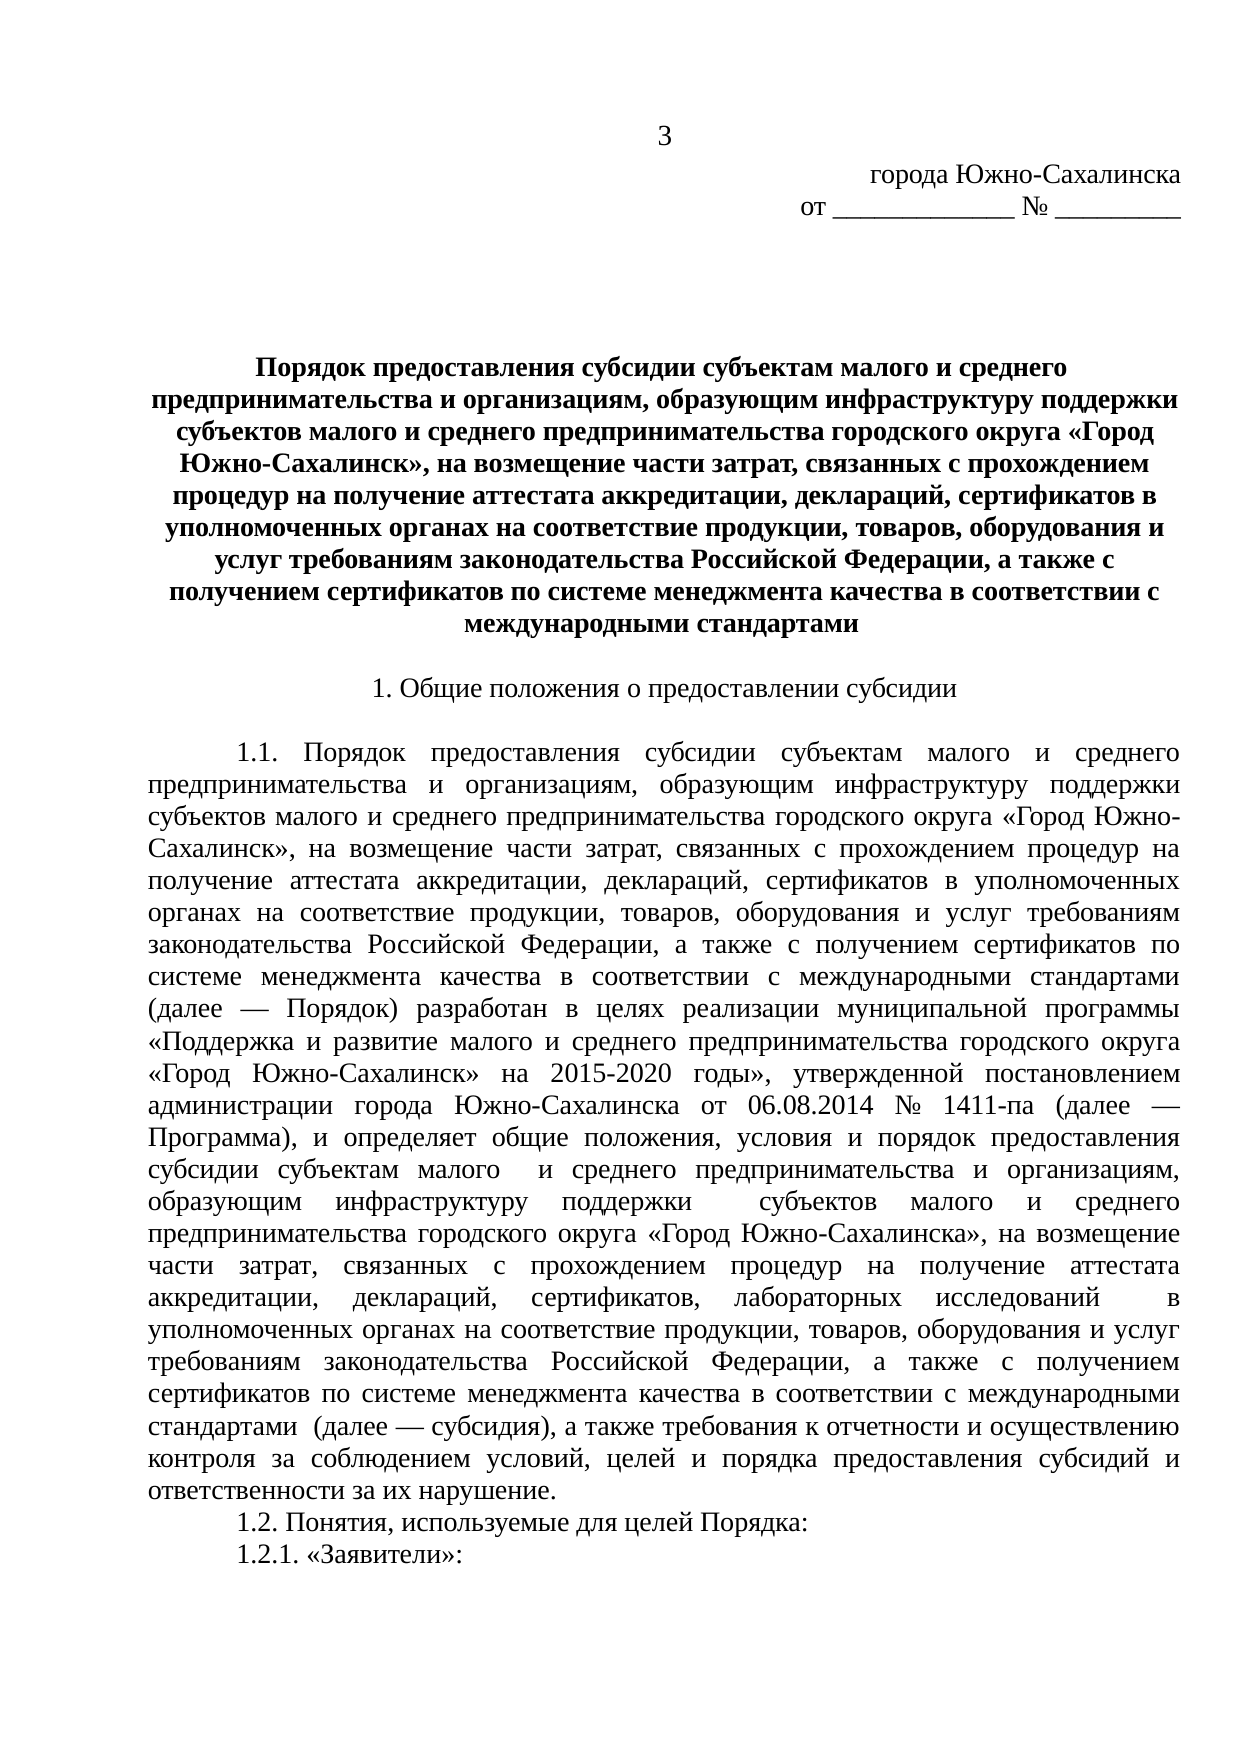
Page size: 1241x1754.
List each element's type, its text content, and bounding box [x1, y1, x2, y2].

text 1. Общие положения о предоставлении субсидии [148, 671, 1181, 703]
text предпринимательства и организациям, образующим инфраструктуру поддержки субъектов малого и среднего предпринимательства городского округа «Город Южно-Сахалинск», на возмещение части затрат, связанных с прохождением процедур на получение аттестата аккредитации, деклараций, сертификатов в уполномоченных органах на соответствие продукции, товаров, оборудования и услуг требованиям законодательства Российской Федерации, а также с получением сертификатов по системе менеджмента качества в соответствии с международными стандартами [149, 382, 1181, 639]
text Порядок предоставления субсидии субъектам малого и среднего [149, 350, 1181, 382]
list от _____________ № _________ [738, 190, 1181, 222]
text 1.2.1. «Заявители»: [148, 1537, 1181, 1569]
text 1.1. Порядок предоставления субсидии субъектам малого и среднего предпринимательства и организациям, образующим инфраструктуру поддержки субъектов малого и среднего предпринимательства городского округа «Город Южно-Сахалинск», на возмещение части затрат, связанных с прохождением процедур на получение аттестата аккредитации, деклараций, сертификатов в уполномоченных органах на соответствие продукции, товаров, оборудования и услуг требованиям законодательства Российской Федерации, а также с получением сертификатов по системе менеджмента качества в соответствии с международными стандартами (далее — Порядок) разработан в целях реализации муниципальной программы «Поддержка и развитие малого и среднего предпринимательства городского округа «Город Южно-Сахалинск» на 2015-2020 годы», утвержденной постановлением администрации города Южно-Сахалинска от 06.08.2014 № 1411-па (далее — Программа), и определяет общие положения, условия и порядок предоставления субсидии субъектам малого и среднего предпринимательства и организациям, образующим инфраструктуру поддержки субъектов малого и среднего предпринимательства городского округа «Город Южно-Сахалинска», на возмещение части затрат, связанных с прохождением процедур на получение аттестата аккредитации, деклараций, сертификатов, лабораторных исследований в уполномоченных органах на соответствие продукции, товаров, оборудования и услуг требованиям законодательства Российской Федерации, а также с получением сертификатов по системе менеджмента качества в соответствии с международными стандартами (далее — субсидия), а также требования к отчетности и осуществлению контроля за соблюдением условий, целей и порядка предоставления субсидий и ответственности за их нарушение. [148, 735, 1181, 1505]
list города Южно-Сахалинска [738, 158, 1181, 190]
text 1.2. Понятия, используемые для целей Порядка: [148, 1505, 1181, 1537]
